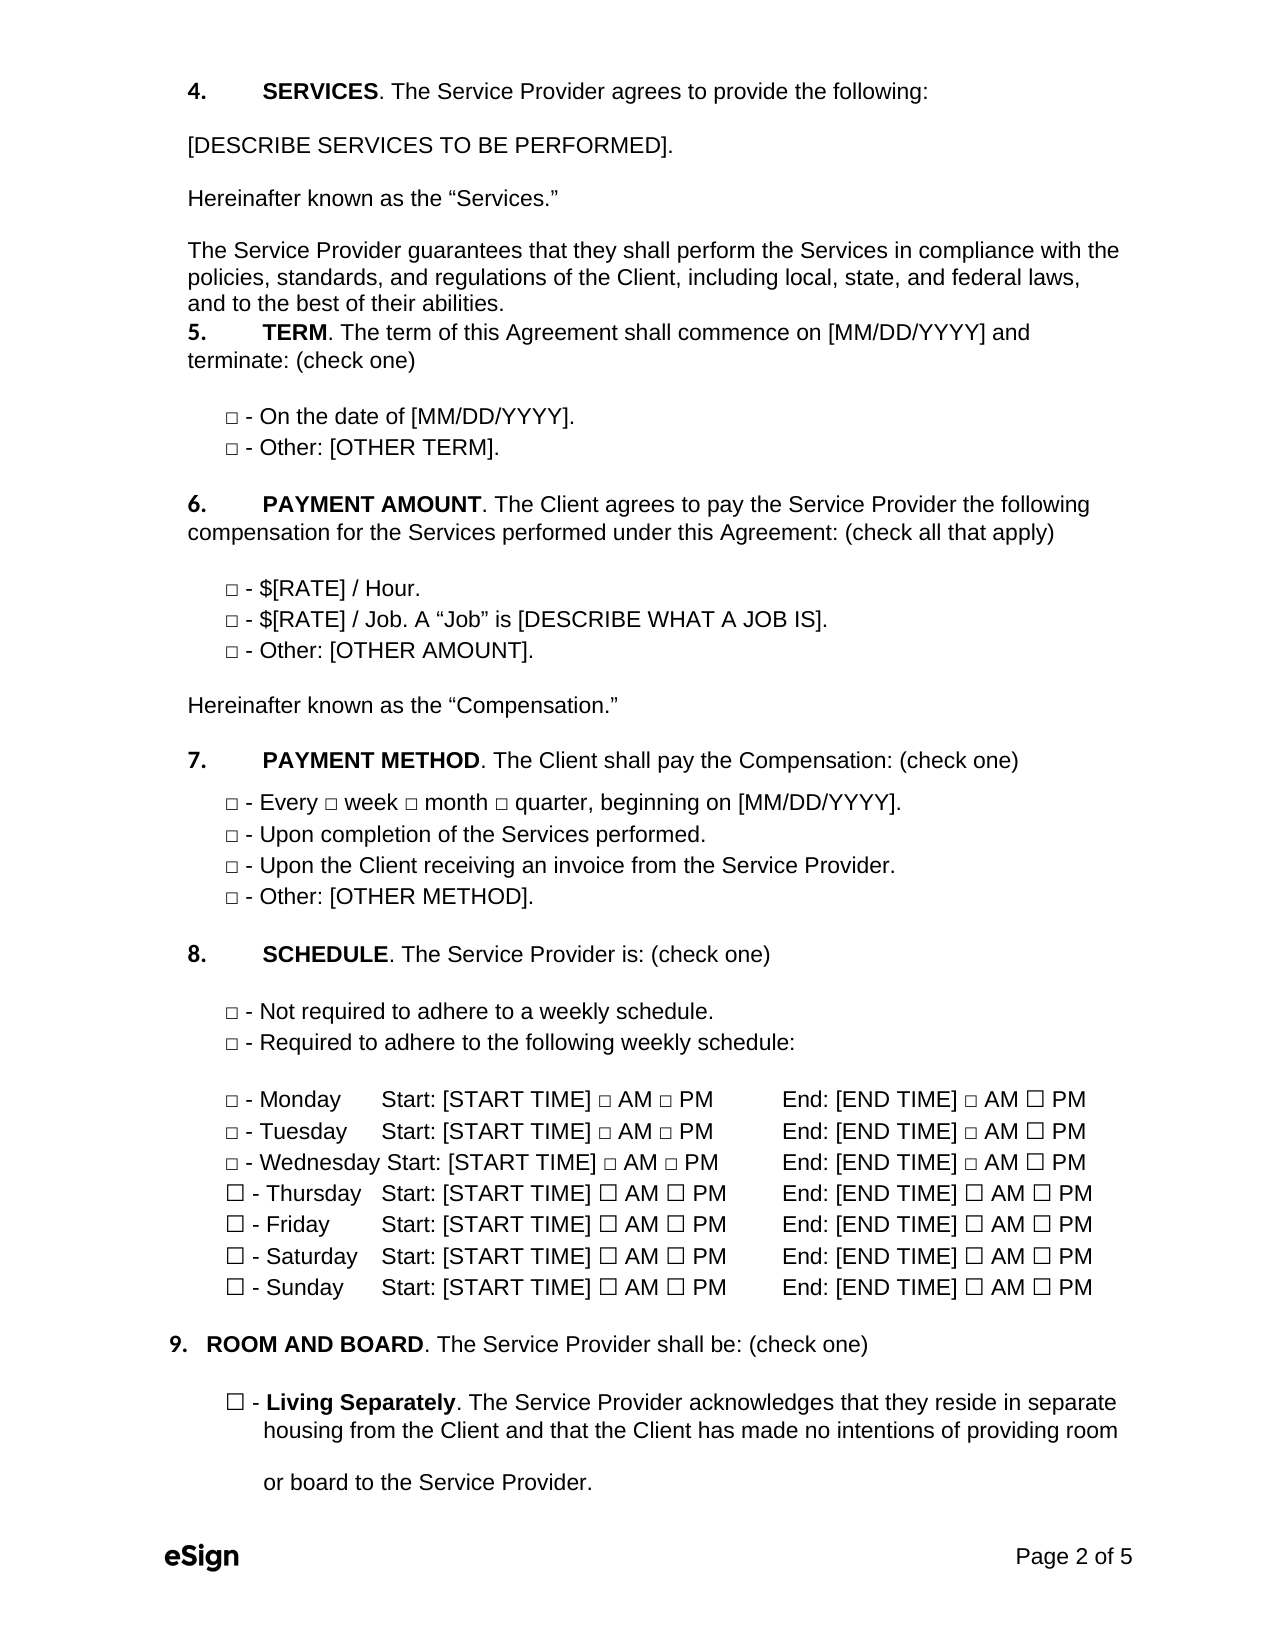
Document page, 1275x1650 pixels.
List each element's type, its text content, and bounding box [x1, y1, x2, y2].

text ☐ - Monday Start: [START TIME] ☐ AM ☐ PM End: [END TIME] ☐ AM ☐ PM [225, 1083, 1125, 1115]
list SERVICES. The Service Provider agrees to provide the following: [187, 75, 1125, 106]
list PAYMENT AMOUNT. The Client agrees to pay the Service Provider the following compensation for the Services performed under this Agreement: (check all that apply) [187, 488, 1125, 545]
list SCHEDULE. The Service Provider is: (check one) [187, 938, 1125, 968]
text ☐ - Other: [OTHER TERM]. [225, 431, 1125, 462]
text ☐ - Other: [OTHER AMOUNT]. [225, 634, 1125, 665]
text ☐ - Not required to adhere to a weekly schedule. [225, 994, 1125, 1026]
list ☐ - Living Separately. The Service Provider acknowledges that they reside in separate housing from the Client and that the Client has made no intentions of providing room or board to the Service Provider. [225, 1385, 1125, 1496]
text ☐ - Upon the Client receiving an invoice from the Service Provider. [225, 849, 1125, 880]
text ☐ - Thursday Start: [START TIME] ☐ AM ☐ PM End: [END TIME] ☐ AM ☐ PM [225, 1177, 1125, 1208]
text ☐ - $[RATE] / Job. A “Job” is [DESCRIBE WHAT A JOB IS]. [225, 603, 1125, 634]
text ☐ - Tuesday Start: [START TIME] ☐ AM ☐ PM End: [END TIME] ☐ AM ☐ PM [225, 1115, 1125, 1146]
list TERM. The term of this Agreement shall commence on [MM/DD/YYYY] and terminate: (check one) [187, 316, 1125, 373]
text ☐ - Wednesday Start: [START TIME] ☐ AM ☐ PM End: [END TIME] ☐ AM ☐ PM [225, 1146, 1125, 1177]
text ☐ - Friday Start: [START TIME] ☐ AM ☐ PM End: [END TIME] ☐ AM ☐ PM [225, 1208, 1125, 1240]
list ROOM AND BOARD. The Service Provider shall be: (check one) [169, 1328, 1125, 1359]
text [DESCRIBE SERVICES TO BE PERFORMED]. [187, 132, 1125, 158]
text ☐ - Sunday Start: [START TIME] ☐ AM ☐ PM End: [END TIME] ☐ AM ☐ PM [225, 1271, 1125, 1302]
text Hereinafter known as the “Compensation.” [187, 692, 1125, 718]
text ☐ - $[RATE] / Hour. [225, 572, 1125, 603]
text ☐ - On the date of [MM/DD/YYYY]. [225, 399, 1125, 431]
text ☐ - Required to adhere to the following weekly schedule: [150, 1026, 1125, 1057]
text ☐ - Saturday Start: [START TIME] ☐ AM ☐ PM End: [END TIME] ☐ AM ☐ PM [225, 1240, 1125, 1271]
text ☐ - Upon completion of the Services performed. [225, 818, 1125, 849]
list PAYMENT METHOD. The Client shall pay the Compensation: (check one) [187, 744, 1125, 775]
list Hereinafter known as the “Services.” [187, 184, 1125, 211]
text ☐ - Other: [OTHER METHOD]. [225, 880, 1125, 911]
list The Service Provider guarantees that they shall perform the Services in compliance with the policies, standards, and regulations of the Client, including local, state, and federal laws, and to the best of their abilities. [187, 237, 1125, 316]
text ☐ - Every ☐ week ☐ month ☐ quarter, beginning on [MM/DD/YYYY]. [225, 786, 1125, 818]
